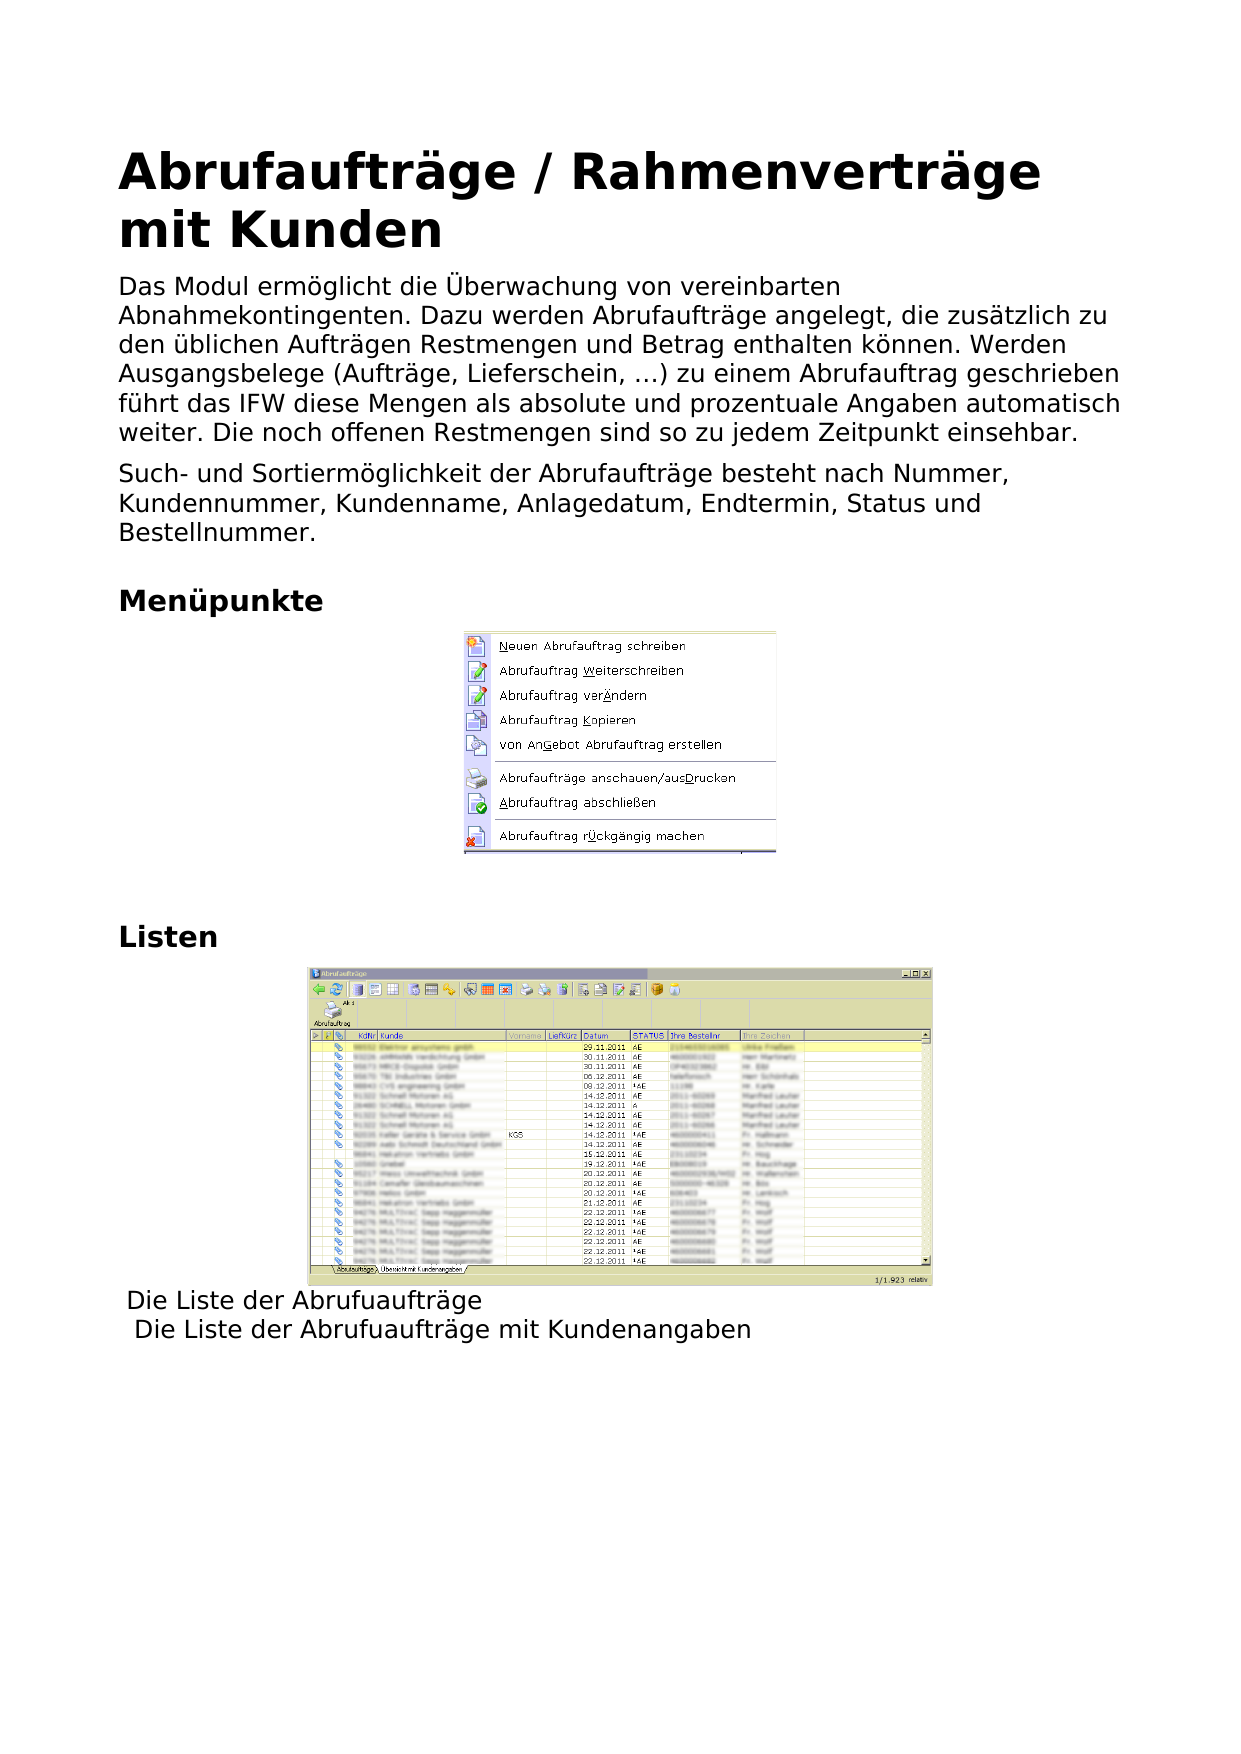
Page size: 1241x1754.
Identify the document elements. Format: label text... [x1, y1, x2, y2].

subtitle Listen [118, 921, 1122, 954]
text Such- und Sortiermöglichkeit der Abrufaufträge besteht nach Nummer, Kundennummer, Kundenname, Anlagedatum, Endtermin, Status und Bestellnummer. [118, 459, 1122, 547]
subtitle Abrufaufträge / Rahmenverträge mit Kunden [118, 143, 1122, 259]
text Das Modul ermöglicht die Überwachung von vereinbarten Abnahmekontingenten. Dazu werden Abrufaufträge angelegt, die zusätzlich zu den üblichen Aufträgen Restmengen und Betrag enthalten können. Werden Ausgangsbelege (Aufträge, Lieferschein, …) zu einem Abrufauftrag geschrieben führt das IFW diese Mengen als absolute und prozentuale Angaben automatisch weiter. Die noch offenen Restmengen sind so zu jedem Zeitpunkt einsehbar. [118, 272, 1122, 447]
picture [463, 631, 777, 854]
text Die Liste der Abrufuaufträge Die Liste der Abrufuaufträge mit Kundenangaben [118, 967, 1122, 1403]
picture [307, 967, 933, 1286]
subtitle Menüpunkte [118, 584, 1122, 618]
